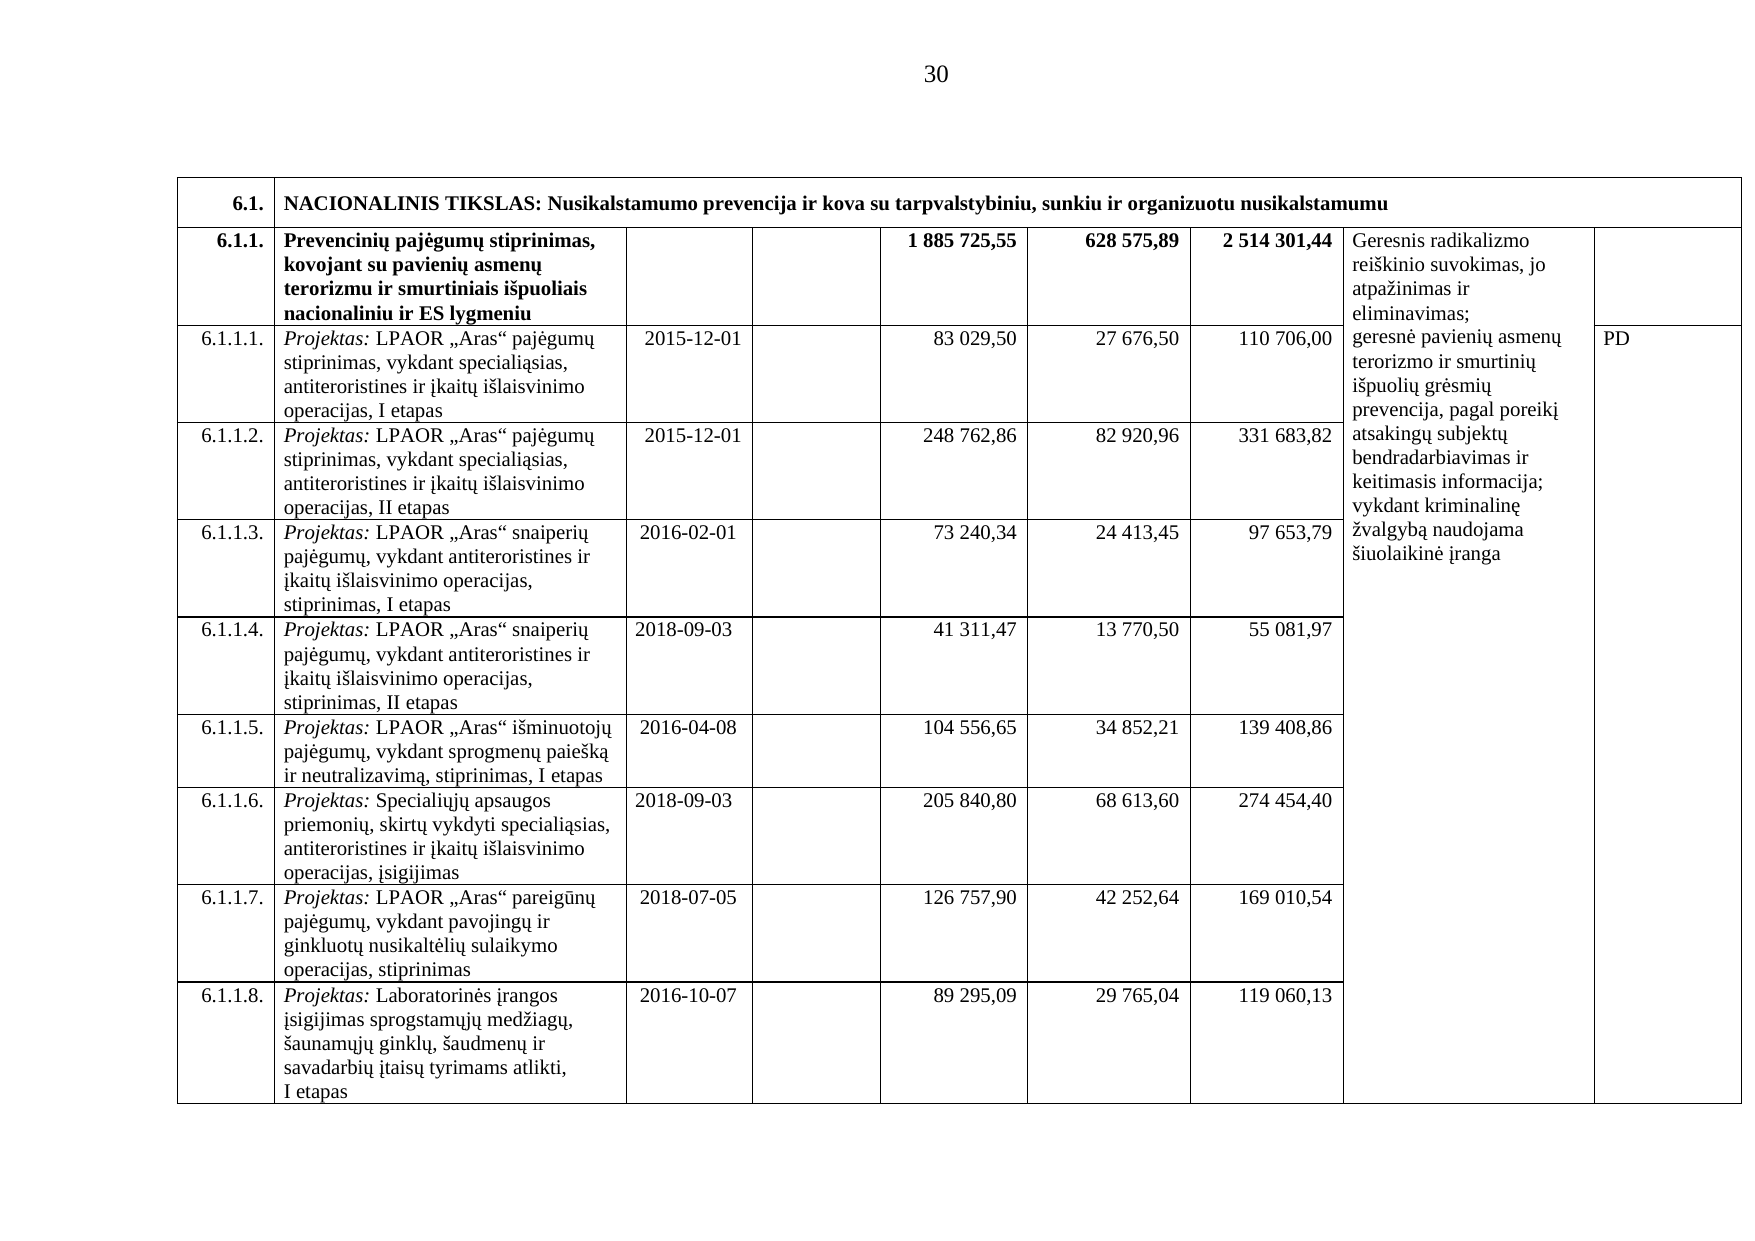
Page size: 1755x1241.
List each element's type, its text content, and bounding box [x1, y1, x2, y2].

table_cell 6.1.1.6. [178, 788, 274, 884]
table_cell 628 575,89 [1028, 228, 1190, 324]
table_cell 6.1.1.4. [178, 618, 274, 714]
table_cell Projektas: LPAOR „Aras“ išminuotojų pajėgumų, vykdant sprogmenų paiešką ir neutralizavimą, stiprinimas, I etapas [275, 715, 626, 787]
table_cell [753, 788, 880, 884]
table_cell [753, 423, 880, 519]
table_cell 2018-09-03 [627, 788, 752, 884]
table_cell 6.1.1.3. [178, 520, 274, 616]
table_cell [753, 885, 880, 981]
table_cell 6.1.1.8. [178, 983, 274, 1103]
table_cell [753, 326, 880, 422]
table_cell 110 706,00 [1191, 326, 1343, 422]
table_cell Projektas: Specialiųjų apsaugos priemonių, skirtų vykdyti specialiąsias, antiteroristines ir įkaitų išlaisvinimo operacijas, įsigijimas [275, 788, 626, 884]
table_cell 119 060,13 [1191, 983, 1343, 1103]
table_cell [753, 520, 880, 616]
table_cell Projektas: LPAOR „Aras“ pajėgumų stiprinimas, vykdant specialiąsias, antiteroristines ir įkaitų išlaisvinimo operacijas, II etapas [275, 423, 626, 519]
table_cell Projektas: Laboratorinės įrangos įsigijimas sprogstamųjų medžiagų, šaunamųjų ginklų, šaudmenų ir savadarbių įtaisų tyrimams atlikti, I etapas [275, 983, 626, 1103]
table_cell 6.1. [178, 178, 274, 227]
table_cell 55 081,97 [1191, 618, 1343, 714]
table_cell 89 295,09 [881, 983, 1027, 1103]
table_cell [1595, 228, 1741, 324]
table_cell 248 762,86 [881, 423, 1027, 519]
table_cell 73 240,34 [881, 520, 1027, 616]
table_cell 82 920,96 [1028, 423, 1190, 519]
table_cell NACIONALINIS TIKSLAS: Nusikalstamumo prevencija ir kova su tarpvalstybiniu, sunkiu ir organizuotu nusikalstamumu [275, 178, 1741, 227]
table_cell 97 653,79 [1191, 520, 1343, 616]
table_cell 27 676,50 [1028, 326, 1190, 422]
table_cell 2016-02-01 [627, 520, 752, 616]
table_cell Projektas: LPAOR „Aras“ pajėgumų stiprinimas, vykdant specialiąsias, antiteroristines ir įkaitų išlaisvinimo operacijas, I etapas [275, 326, 626, 422]
table_cell [753, 715, 880, 787]
table_cell [753, 618, 880, 714]
table_cell 2015-12-01 [627, 326, 752, 422]
table_cell 68 613,60 [1028, 788, 1190, 884]
table_cell 169 010,54 [1191, 885, 1343, 981]
table_cell Prevencinių pajėgumų stiprinimas, kovojant su pavienių asmenų terorizmu ir smurtiniais išpuoliais nacionaliniu ir ES lygmeniu [275, 228, 626, 324]
table_cell 6.1.1. [178, 228, 274, 324]
table_cell PD [1595, 326, 1741, 1103]
table_cell 1 885 725,55 [881, 228, 1027, 324]
table_cell 6.1.1.1. [178, 326, 274, 422]
table_cell [627, 228, 752, 324]
table_cell 104 556,65 [881, 715, 1027, 787]
table_cell 274 454,40 [1191, 788, 1343, 884]
table_cell 2015-12-01 [627, 423, 752, 519]
table_cell 24 413,45 [1028, 520, 1190, 616]
table_cell 2016-04-08 [627, 715, 752, 787]
table_cell 34 852,21 [1028, 715, 1190, 787]
table_cell 41 311,47 [881, 618, 1027, 714]
table_cell [753, 983, 880, 1103]
table_cell Geresnis radikalizmo reiškinio suvokimas, jo atpažinimas ir eliminavimas; geresnė pavienių asmenų terorizmo ir smurtinių išpuolių grėsmių prevencija, pagal poreikį atsakingų subjektų bendradarbiavimas ir keitimasis informacija; vykdant kriminalinę žvalgybą naudojama šiuolaikinė įranga [1344, 228, 1594, 1103]
table_cell 6.1.1.7. [178, 885, 274, 981]
table_cell 29 765,04 [1028, 983, 1190, 1103]
table_cell 126 757,90 [881, 885, 1027, 981]
table_cell 6.1.1.5. [178, 715, 274, 787]
table_cell Projektas: LPAOR „Aras“ pareigūnų pajėgumų, vykdant pavojingų ir ginkluotų nusikaltėlių sulaikymo operacijas, stiprinimas [275, 885, 626, 981]
table_cell 42 252,64 [1028, 885, 1190, 981]
table_cell Projektas: LPAOR „Aras“ snaiperių pajėgumų, vykdant antiteroristines ir įkaitų išlaisvinimo operacijas, stiprinimas, I etapas [275, 520, 626, 616]
table_cell 2018-07-05 [627, 885, 752, 981]
table_cell 83 029,50 [881, 326, 1027, 422]
table_cell 2 514 301,44 [1191, 228, 1343, 324]
table_cell 13 770,50 [1028, 618, 1190, 714]
table_cell Projektas: LPAOR „Aras“ snaiperių pajėgumų, vykdant antiteroristines ir įkaitų išlaisvinimo operacijas, stiprinimas, II etapas [275, 618, 626, 714]
table_cell 205 840,80 [881, 788, 1027, 884]
table_cell 331 683,82 [1191, 423, 1343, 519]
table_cell [753, 228, 880, 324]
table_cell 6.1.1.2. [178, 423, 274, 519]
table_cell 2018-09-03 [627, 618, 752, 714]
table_cell 139 408,86 [1191, 715, 1343, 787]
table_cell 2016-10-07 [627, 983, 752, 1103]
